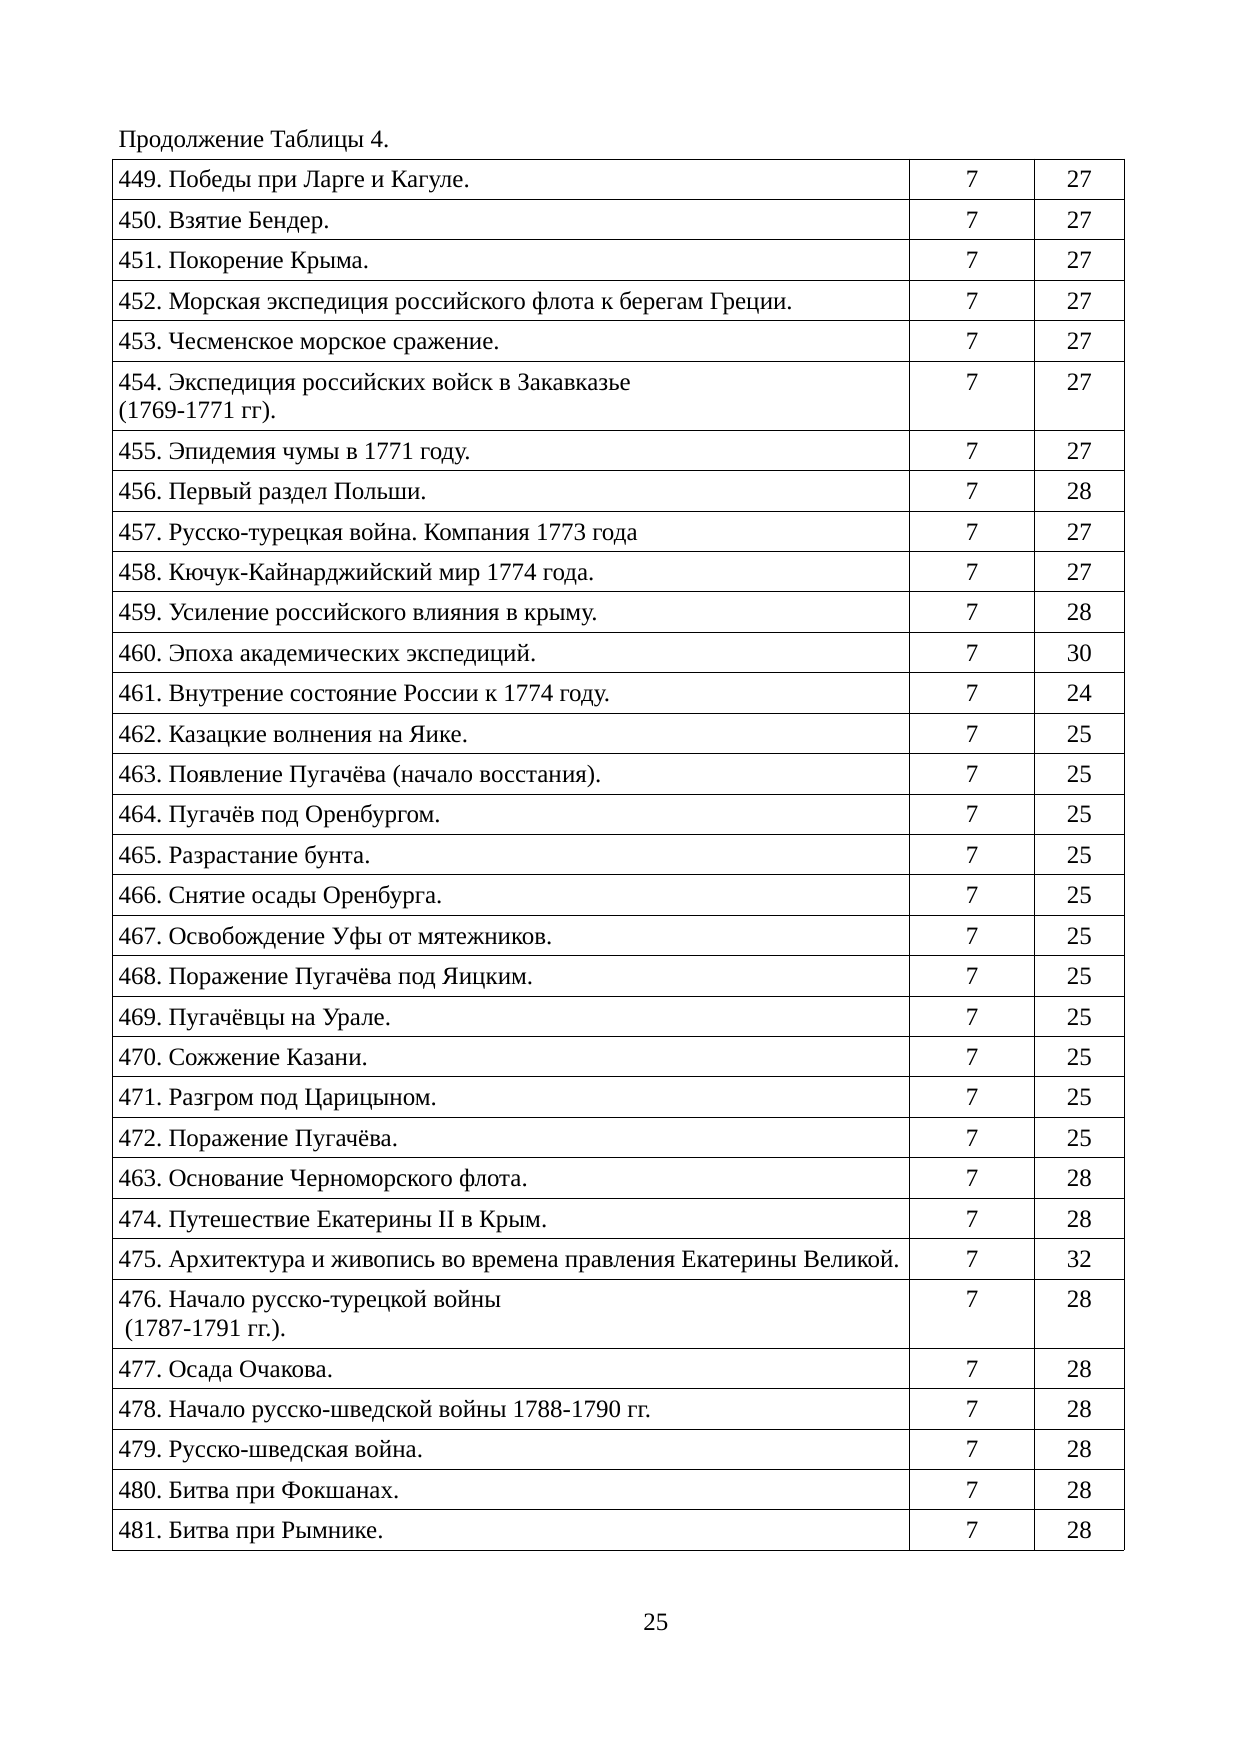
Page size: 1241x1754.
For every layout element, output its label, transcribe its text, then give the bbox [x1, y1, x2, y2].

table_cell 7 [910, 1389, 1034, 1428]
table_cell 27 [1035, 362, 1124, 430]
table_cell 478. Начало русско-шведской войны 1788-1790 гг. [113, 1389, 909, 1428]
table_cell 30 [1035, 633, 1124, 672]
table_cell 7 [910, 1118, 1034, 1157]
table_cell 7 [910, 1470, 1034, 1509]
table_cell 7 [910, 1199, 1034, 1238]
table_cell 477. Осада Очакова. [113, 1349, 909, 1388]
table_cell 25 [1035, 875, 1124, 915]
table_cell 450. Взятие Бендер. [113, 200, 909, 239]
table_cell 458. Кючук-Кайнарджийский мир 1774 года. [113, 552, 909, 591]
table_cell 462. Казацкие волнения на Яике. [113, 714, 909, 753]
table_cell 25 [1035, 1037, 1124, 1076]
table_cell 32 [1035, 1239, 1124, 1278]
table_cell 454. Экспедиция российских войск в Закавказье (1769-1771 гг). [113, 362, 909, 430]
table_cell 7 [910, 916, 1034, 955]
table_cell 464. Пугачёв под Оренбургом. [113, 795, 909, 834]
table_cell 28 [1035, 1389, 1124, 1428]
table_cell 27 [1035, 321, 1124, 361]
table_cell 7 [910, 1037, 1034, 1076]
table_cell 25 [1035, 1118, 1124, 1157]
table_cell 455. Эпидемия чумы в 1771 году. [113, 431, 909, 470]
table_cell 27 [1035, 281, 1124, 320]
table_cell 28 [1035, 1199, 1124, 1238]
table_cell 27 [1035, 431, 1124, 470]
table_cell 25 [1035, 754, 1124, 793]
table_cell 472. Поражение Пугачёва. [113, 1118, 909, 1157]
table_cell 7 [910, 1077, 1034, 1117]
table_cell 466. Снятие осады Оренбурга. [113, 875, 909, 915]
table_cell 27 [1035, 240, 1124, 280]
table_cell 25 [1035, 714, 1124, 753]
table_cell 7 [910, 200, 1034, 239]
table_cell 468. Поражение Пугачёва под Яицким. [113, 956, 909, 996]
table_cell 7 [910, 795, 1034, 834]
table_cell 28 [1035, 592, 1124, 632]
table_cell 481. Битва при Рымнике. [113, 1510, 909, 1550]
table_cell 459. Усиление российского влияния в крыму. [113, 592, 909, 632]
table_cell 7 [910, 1510, 1034, 1550]
table_cell 7 [910, 240, 1034, 280]
table_cell 480. Битва при Фокшанах. [113, 1470, 909, 1509]
table_cell 461. Внутрение состояние России к 1774 году. [113, 673, 909, 713]
table_cell 28 [1035, 1280, 1124, 1348]
table_cell 25 [1035, 795, 1124, 834]
table_cell 28 [1035, 1470, 1124, 1509]
table_cell 460. Эпоха академических экспедиций. [113, 633, 909, 672]
table_cell 469. Пугачёвцы на Урале. [113, 997, 909, 1036]
table_cell 7 [910, 754, 1034, 793]
table_cell 449. Победы при Ларге и Кагуле. [113, 160, 909, 199]
table_cell 7 [910, 673, 1034, 713]
table_cell 7 [910, 1158, 1034, 1198]
table_cell 463. Основание Черноморского флота. [113, 1158, 909, 1198]
table_cell 479. Русско-шведская война. [113, 1430, 909, 1469]
table_cell 476. Начало русско-турецкой войны (1787-1791 гг.). [113, 1280, 909, 1348]
table_cell 27 [1035, 200, 1124, 239]
table_cell 28 [1035, 1349, 1124, 1388]
table_cell 7 [910, 431, 1034, 470]
table_cell 463. Появление Пугачёва (начало восстания). [113, 754, 909, 793]
table_cell 7 [910, 362, 1034, 430]
table_cell 28 [1035, 1430, 1124, 1469]
table_cell 456. Первый раздел Польши. [113, 471, 909, 511]
table_cell 7 [910, 956, 1034, 996]
table_cell 467. Освобождение Уфы от мятежников. [113, 916, 909, 955]
table_cell 7 [910, 835, 1034, 874]
table_cell 27 [1035, 552, 1124, 591]
table_cell 7 [910, 1430, 1034, 1469]
table_cell 25 [1035, 1077, 1124, 1117]
table_cell 27 [1035, 512, 1124, 551]
table_cell 7 [910, 1280, 1034, 1348]
table_cell 7 [910, 321, 1034, 361]
table_cell 7 [910, 512, 1034, 551]
table_cell 27 [1035, 160, 1124, 199]
table_cell 28 [1035, 471, 1124, 511]
table_cell 24 [1035, 673, 1124, 713]
table_cell 470. Сожжение Казани. [113, 1037, 909, 1076]
table_cell 7 [910, 160, 1034, 199]
table_cell Продолжение Таблицы 4. [113, 118, 1124, 158]
table_cell 453. Чесменское морское сражение. [113, 321, 909, 361]
table_cell 25 [1035, 956, 1124, 996]
table_cell 25 [1035, 835, 1124, 874]
table_cell 7 [910, 714, 1034, 753]
table_cell 25 [1035, 997, 1124, 1036]
table_cell 7 [910, 281, 1034, 320]
table_cell 474. Путешествие Екатерины II в Крым. [113, 1199, 909, 1238]
table_cell 28 [1035, 1510, 1124, 1550]
table_cell 7 [910, 471, 1034, 511]
table_cell 7 [910, 592, 1034, 632]
table_cell 471. Разгром под Царицыном. [113, 1077, 909, 1117]
table_cell 475. Архитектура и живопись во времена правления Екатерины Великой. [113, 1239, 909, 1278]
table_cell 7 [910, 1349, 1034, 1388]
table_cell 457. Русско-турецкая война. Компания 1773 года [113, 512, 909, 551]
table_cell 25 [1035, 916, 1124, 955]
table_cell 451. Покорение Крыма. [113, 240, 909, 280]
table_cell 7 [910, 633, 1034, 672]
table_cell 452. Морская экспедиция российского флота к берегам Греции. [113, 281, 909, 320]
table_cell 7 [910, 997, 1034, 1036]
table_cell 465. Разрастание бунта. [113, 835, 909, 874]
table_cell 7 [910, 875, 1034, 915]
table_cell 28 [1035, 1158, 1124, 1198]
table_cell 7 [910, 1239, 1034, 1278]
table_cell 7 [910, 552, 1034, 591]
